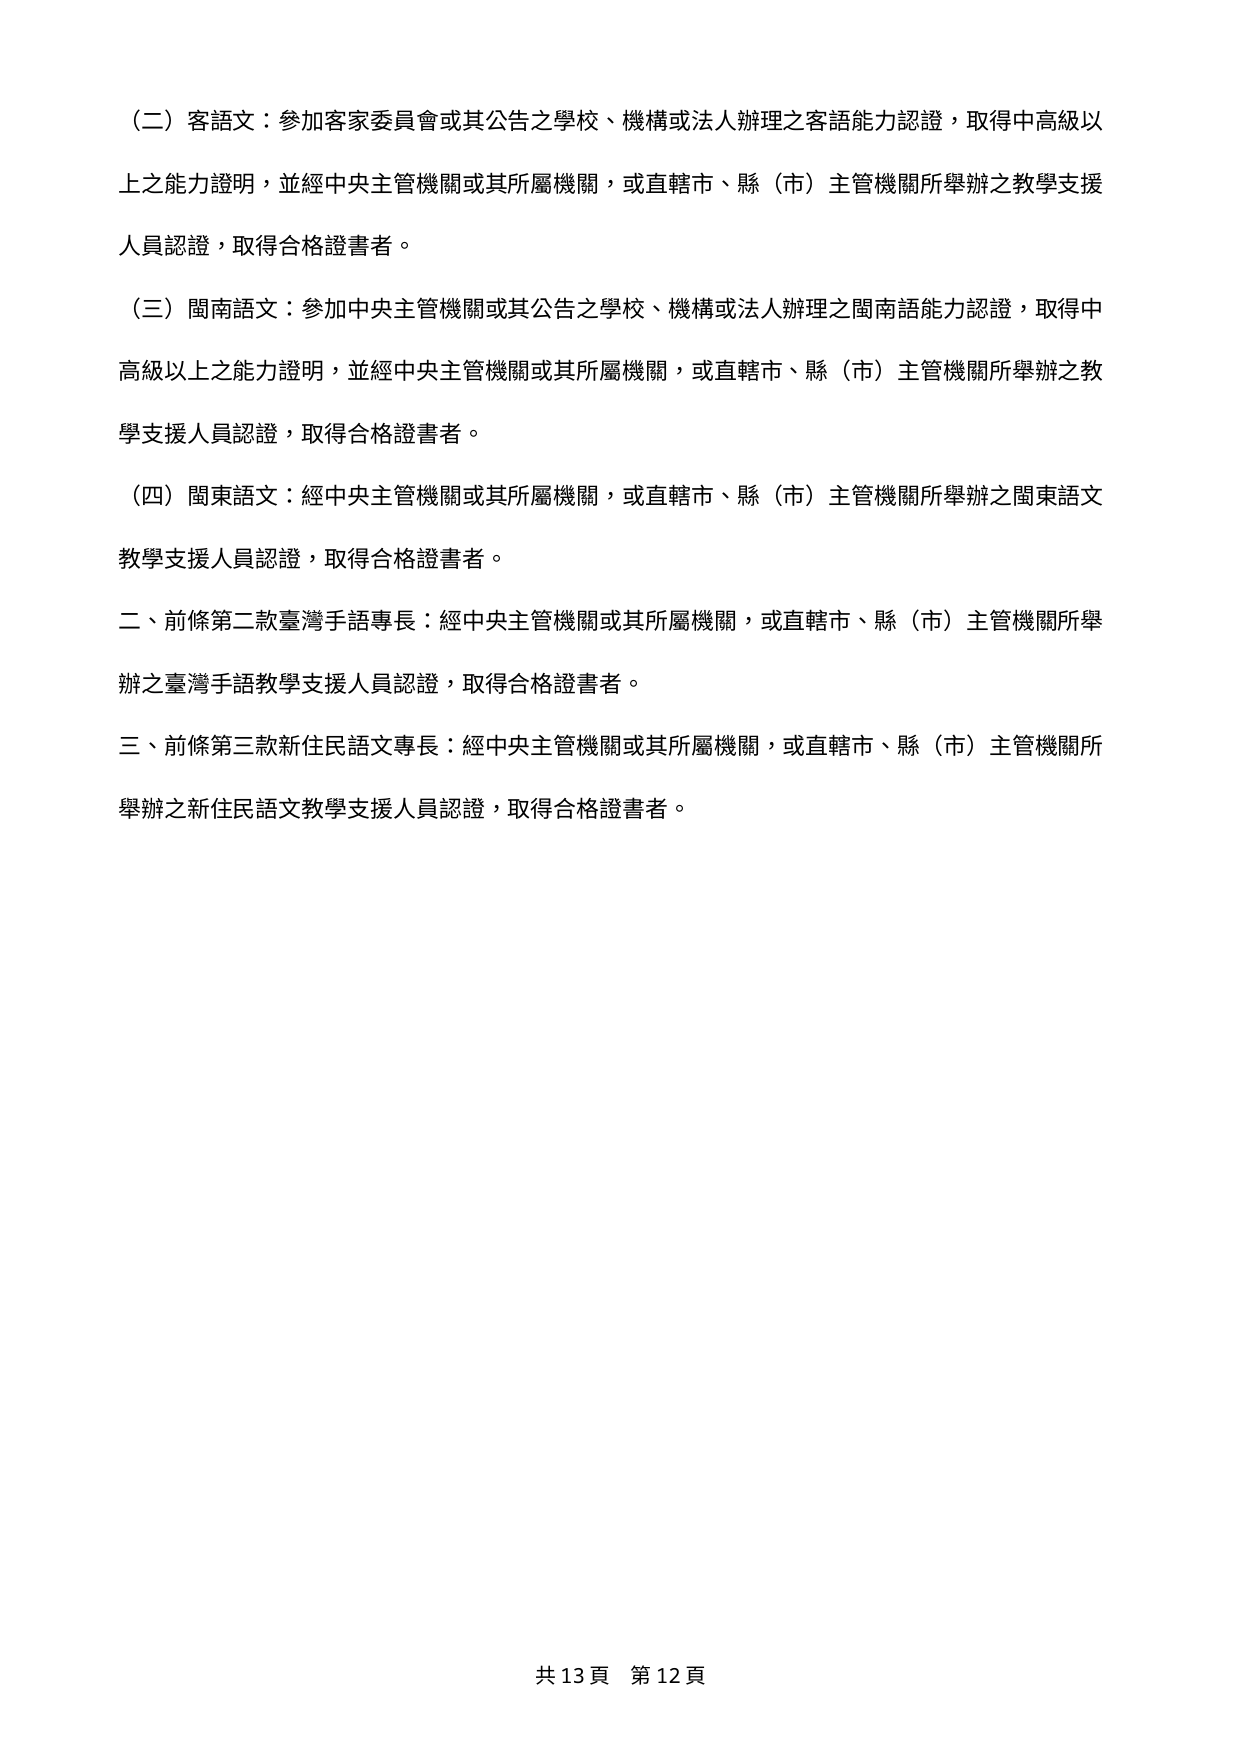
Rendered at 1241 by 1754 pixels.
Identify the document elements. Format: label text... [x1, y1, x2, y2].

text 三、前條第三款新住民語文專長：經中央主管機關或其所屬機關，或直轄市、縣（市）主管機關所舉辦之新住民語文教學支援人員認證，取得合格證書者。 [118, 703, 1122, 828]
text （二）客語文：參加客家委員會或其公告之學校、機構或法人辦理之客語能力認證，取得中高級以上之能力證明，並經中央主管機關或其所屬機關，或直轄市、縣（市）主管機關所舉辦之教學支援人員認證，取得合格證書者。 [118, 78, 1122, 266]
text 二、前條第二款臺灣手語專長：經中央主管機關或其所屬機關，或直轄市、縣（市）主管機關所舉辦之臺灣手語教學支援人員認證，取得合格證書者。 [118, 578, 1122, 703]
text （三）閩南語文：參加中央主管機關或其公告之學校、機構或法人辦理之閩南語能力認證，取得中高級以上之能力證明，並經中央主管機關或其所屬機關，或直轄市、縣（市）主管機關所舉辦之教學支援人員認證，取得合格證書者。 [118, 266, 1122, 453]
text （四）閩東語文：經中央主管機關或其所屬機關，或直轄市、縣（市）主管機關所舉辦之閩東語文教學支援人員認證，取得合格證書者。 [118, 453, 1122, 578]
